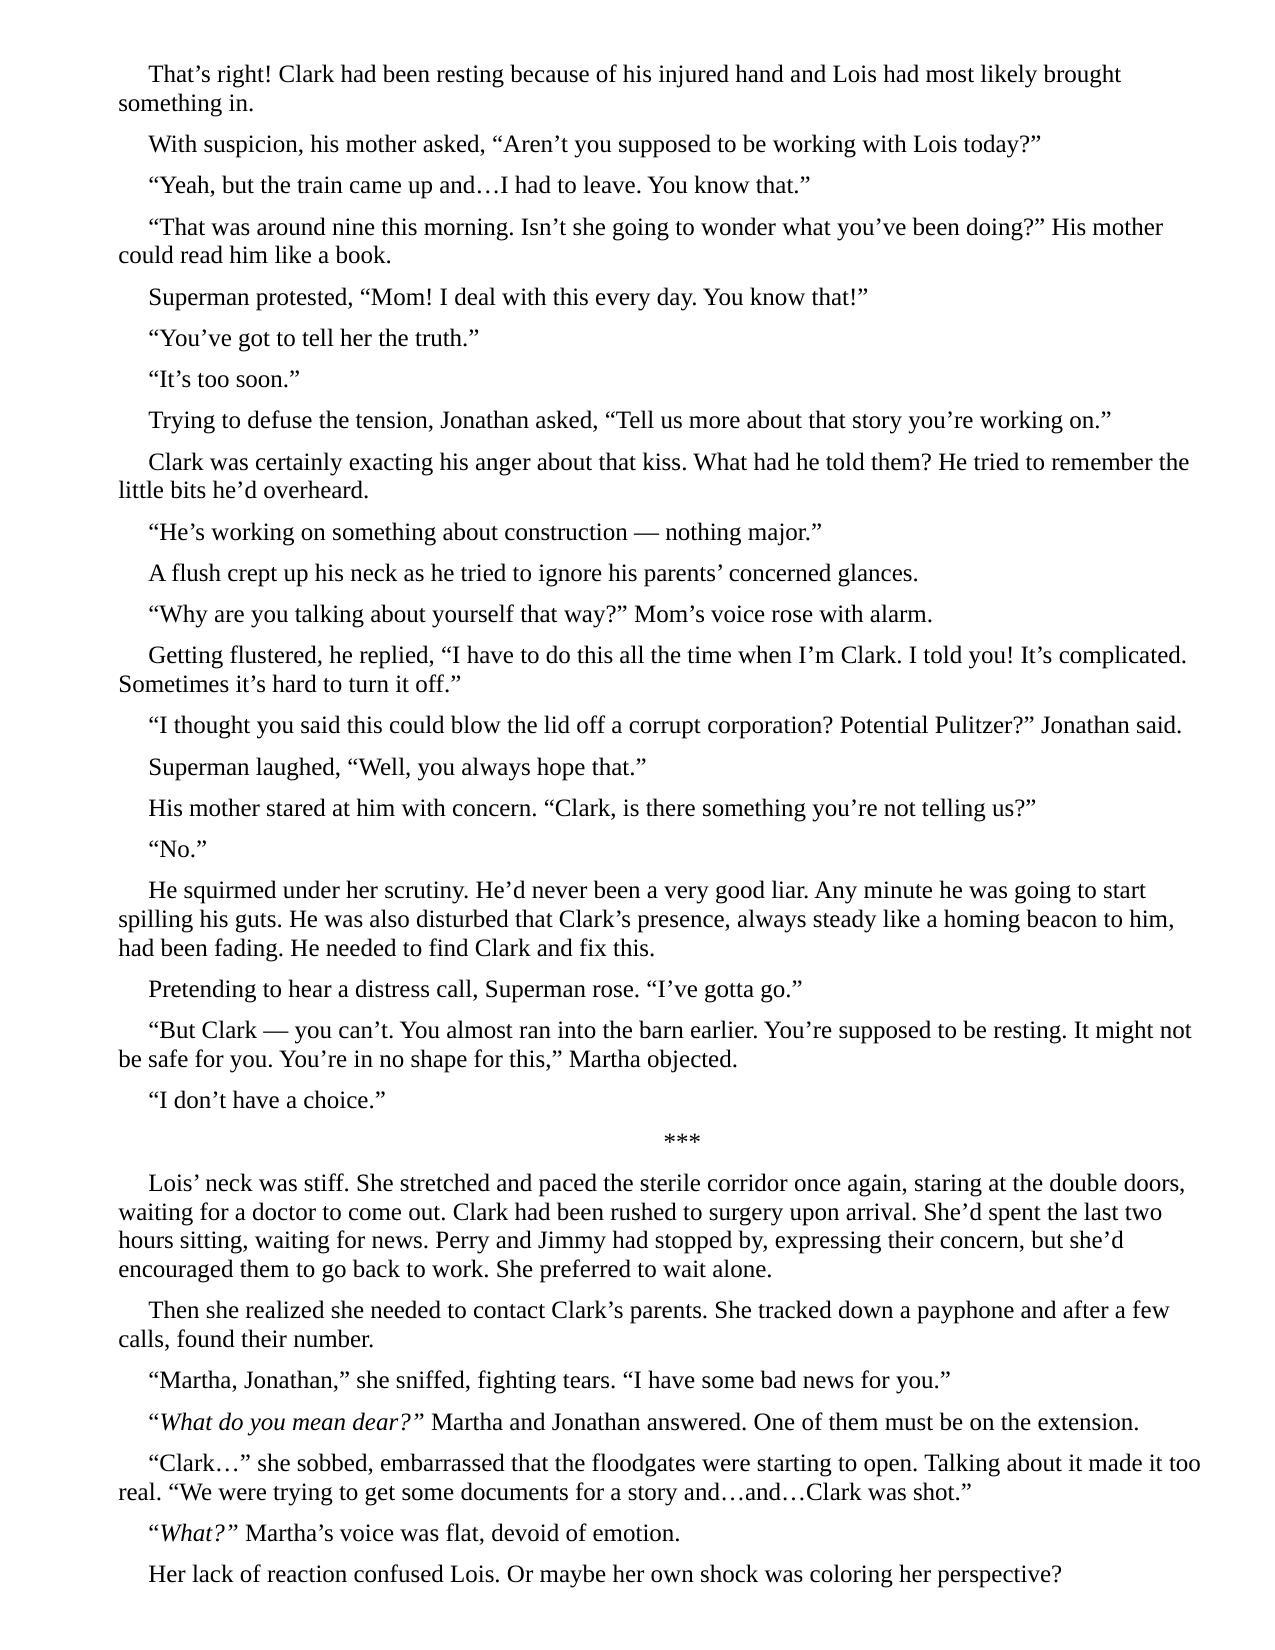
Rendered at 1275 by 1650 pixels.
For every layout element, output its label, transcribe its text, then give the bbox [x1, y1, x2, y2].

text “He’s working on something about construction — nothing major.” [118, 517, 1216, 545]
text Superman laughed, “Well, you always hope that.” [118, 752, 1216, 780]
text Then she realized she needed to contact Clark’s parents. She tracked down a payphone and after a few calls, found their number. [118, 1295, 1216, 1353]
text “No.” [118, 834, 1216, 863]
text Trying to defuse the tension, Jonathan asked, “Tell us more about that story you’re working on.” [118, 405, 1216, 434]
text Getting flustered, he replied, “I have to do this all the time when I’m Clark. I told you! It’s complicated. Sometimes it’s hard to turn it off.” [118, 640, 1216, 698]
text Her lack of reaction confused Lois. Or maybe her own shock was coloring her perspective? [118, 1559, 1216, 1588]
text With suspicion, his mother asked, “Aren’t you supposed to be working with Lois today?” [118, 129, 1216, 158]
text “What?” Martha’s voice was flat, devoid of emotion. [118, 1518, 1216, 1547]
text “Why are you talking about yourself that way?” Mom’s voice rose with alarm. [118, 599, 1216, 628]
text Superman protested, “Mom! I deal with this every day. You know that!” [118, 282, 1216, 310]
text “Martha, Jonathan,” she sniffed, fighting tears. “I have some bad news for you.” [118, 1365, 1216, 1394]
text “I don’t have a choice.” [118, 1085, 1216, 1114]
text That’s right! Clark had been resting because of his injured hand and Lois had most likely brought something in. [118, 59, 1216, 117]
text “Yeah, but the train came up and…I had to leave. You know that.” [118, 170, 1216, 199]
text “It’s too soon.” [118, 364, 1216, 393]
text “You’ve got to tell her the truth.” [118, 323, 1216, 352]
text Lois’ neck was stiff. She stretched and paced the sterile corridor once again, staring at the double doors, waiting for a doctor to come out. Clark had been rushed to surgery upon arrival. She’d spent the last two hours sitting, waiting for news. Perry and Jimmy had stopped by, expressing their concern, but she’d encouraged them to go back to work. She preferred to wait alone. [118, 1168, 1216, 1283]
text He squirmed under her scrutiny. He’d never been a very good liar. Any minute he was going to start spilling his guts. He was also disturbed that Clark’s presence, always steady like a homing beacon to him, had been fading. He needed to find Clark and fix this. [118, 875, 1216, 962]
text “I thought you said this could blow the lid off a corrupt corporation? Potential Pulitzer?” Jonathan said. [118, 710, 1216, 739]
text “What do you mean dear?” Martha and Jonathan answered. One of them must be on the extension. [118, 1407, 1216, 1435]
text “But Clark — you can’t. You almost ran into the barn earlier. You’re supposed to be resting. It might not be safe for you. You’re in no shape for this,” Martha objected. [118, 1015, 1216, 1073]
text Clark was certainly exacting his anger about that kiss. What had he told them? He tried to remember the little bits he’d overheard. [118, 447, 1216, 504]
text Pretending to hear a distress call, Superman rose. “I’ve gotta go.” [118, 974, 1216, 1003]
text His mother stared at him with concern. “Clark, is there something you’re not telling us?” [118, 793, 1216, 822]
text A flush crept up his neck as he tried to ignore his parents’ concerned glances. [118, 558, 1216, 587]
text “That was around nine this morning. Isn’t she going to wonder what you’ve been doing?” His mother could read him like a book. [118, 212, 1216, 269]
text “Clark…” she sobbed, embarrassed that the floodgates were starting to open. Talking about it made it too real. “We were trying to get some documents for a story and…and…Clark was shot.” [118, 1448, 1216, 1505]
text *** [118, 1127, 1216, 1155]
